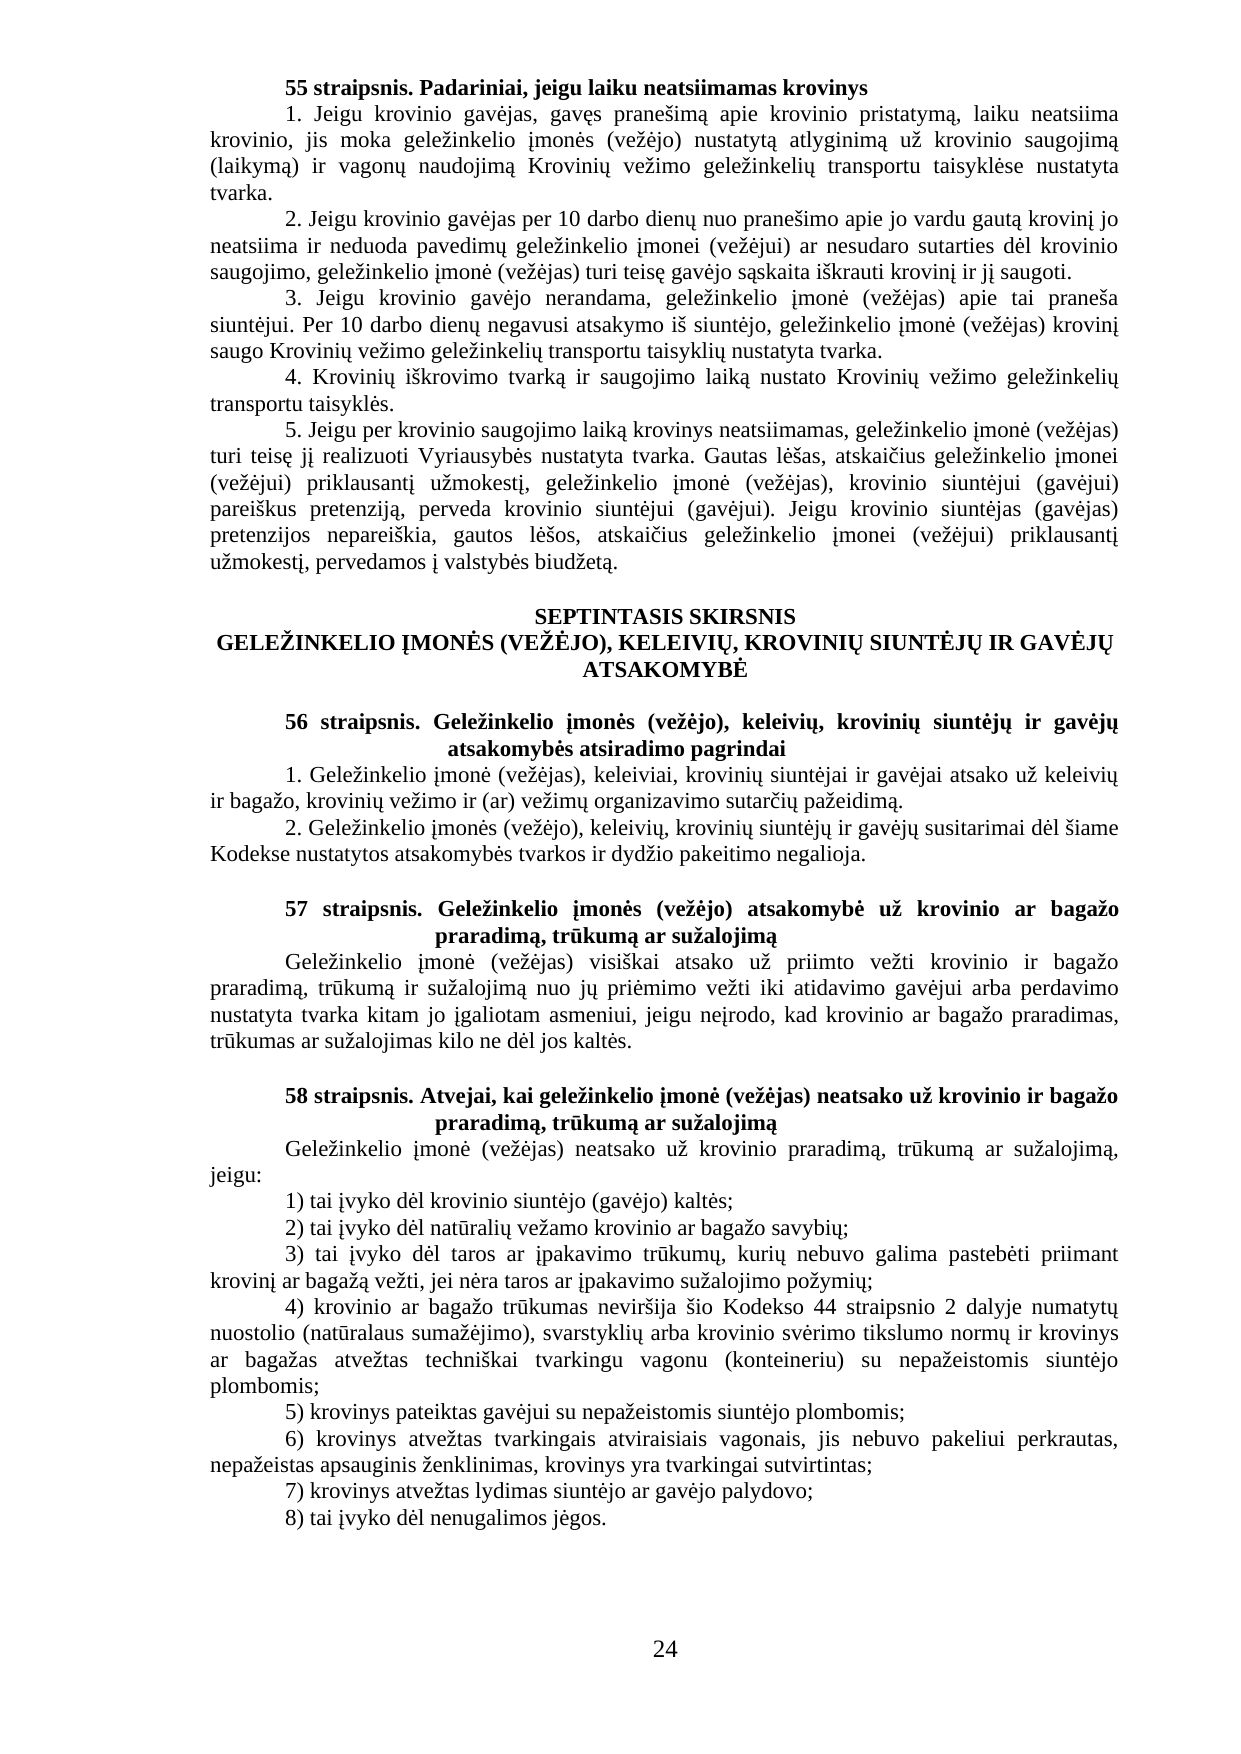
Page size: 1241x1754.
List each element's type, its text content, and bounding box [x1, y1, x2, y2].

text 4. Krovinių iškrovimo tvarką ir saugojimo laiką nustato Krovinių vežimo geležinkelių transportu taisyklės. [210, 363, 1120, 416]
text 5. Jeigu per krovinio saugojimo laiką krovinys neatsiimamas, geležinkelio įmonė (vežėjas) turi teisę jį realizuoti Vyriausybės nustatyta tvarka. Gautas lėšas, atskaičius geležinkelio įmonei (vežėjui) priklausantį užmokestį, geležinkelio įmonė (vežėjas), krovinio siuntėjui (gavėjui) pareiškus pretenziją, perveda krovinio siuntėjui (gavėjui). Jeigu krovinio siuntėjas (gavėjas) pretenzijos nepareiškia, gautos lėšos, atskaičius geležinkelio įmonei (vežėjui) priklausantį užmokestį, pervedamos į valstybės biudžetą. [210, 416, 1120, 574]
text 2. Geležinkelio įmonės (vežėjo), keleivių, krovinių siuntėjų ir gavėjų susitarimai dėl šiame Kodekse nustatytos atsakomybės tvarkos ir dydžio pakeitimo negalioja. [210, 814, 1120, 867]
text 3. Jeigu krovinio gavėjo nerandama, geležinkelio įmonė (vežėjas) apie tai praneša siuntėjui. Per 10 darbo dienų negavusi atsakymo iš siuntėjo, geležinkelio įmonė (vežėjas) krovinį saugo Krovinių vežimo geležinkelių transportu taisyklių nustatyta tvarka. [210, 284, 1120, 363]
subtitle 56 straipsnis. Geležinkelio įmonės (vežėjo), keleivių, krovinių siuntėjų ir gavėjų atsakomybės atsiradimo pagrindai [285, 708, 1120, 761]
text 2. Jeigu krovinio gavėjas per 10 darbo dienų nuo pranešimo apie jo vardu gautą krovinį jo neatsiima ir neduoda pavedimų geležinkelio įmonei (vežėjui) ar nesudaro sutarties dėl krovinio saugojimo, geležinkelio įmonė (vežėjas) turi teisę gavėjo sąskaita iškrauti krovinį ir jį saugoti. [210, 205, 1120, 284]
text 1. Geležinkelio įmonė (vežėjas), keleiviai, krovinių siuntėjai ir gavėjai atsako už keleivių ir bagažo, krovinių vežimo ir (ar) vežimų organizavimo sutarčių pažeidimą. [210, 761, 1120, 814]
text Geležinkelio įmonė (vežėjas) visiškai atsako už priimto vežti krovinio ir bagažo praradimą, trūkumą ir sužalojimą nuo jų priėmimo vežti iki atidavimo gavėjui arba perdavimo nustatyta tvarka kitam jo įgaliotam asmeniui, jeigu neįrodo, kad krovinio ar bagažo praradimas, trūkumas ar sužalojimas kilo ne dėl jos kaltės. [210, 948, 1120, 1053]
text 6) krovinys atvežtas tvarkingais atviraisiais vagonais, jis nebuvo pakeliui perkrautas, nepažeistas apsauginis ženklinimas, krovinys yra tvarkingai sutvirtintas; [210, 1425, 1120, 1477]
text Geležinkelio įmonė (vežėjas) neatsako už krovinio praradimą, trūkumą ar sužalojimą, jeigu: [210, 1135, 1120, 1188]
text 3) tai įvyko dėl taros ar įpakavimo trūkumų, kurių nebuvo galima pastebėti priimant krovinį ar bagažą vežti, jei nėra taros ar įpakavimo sužalojimo požymių; [210, 1240, 1120, 1293]
subtitle 58 straipsnis. Atvejai, kai geležinkelio įmonė (vežėjas) neatsako už krovinio ir bagažo praradimą, trūkumą ar sužalojimą [285, 1082, 1120, 1135]
subtitle 57 straipsnis. Geležinkelio įmonės (vežėjo) atsakomybė už krovinio ar bagažo praradimą, trūkumą ar sužalojimą [285, 895, 1120, 948]
text 5) krovinys pateiktas gavėjui su nepažeistomis siuntėjo plombomis; [210, 1398, 1120, 1425]
text SEPTINTASIS SKIRSNIS [210, 603, 1120, 629]
text 2) tai įvyko dėl natūralių vežamo krovinio ar bagažo savybių; [210, 1214, 1120, 1240]
text 4) krovinio ar bagažo trūkumas neviršija šio Kodekso 44 straipsnio 2 dalyje numatytų nuostolio (natūralaus sumažėjimo), svarstyklių arba krovinio svėrimo tikslumo normų ir krovinys ar bagažas atvežtas techniškai tvarkingu vagonu (konteineriu) su nepažeistomis siuntėjo plombomis; [210, 1293, 1120, 1398]
text GELEŽINKELIO ĮMONĖS (VEŽĖJO), KELEIVIŲ, KROVINIŲ SIUNTĖJŲ IR GAVĖJŲ ATSAKOMYBĖ [210, 629, 1120, 682]
subtitle 55 straipsnis. Padariniai, jeigu laiku neatsiimamas krovinys [210, 73, 1120, 100]
text 1. Jeigu krovinio gavėjas, gavęs pranešimą apie krovinio pristatymą, laiku neatsiima krovinio, jis moka geležinkelio įmonės (vežėjo) nustatytą atlyginimą už krovinio saugojimą (laikymą) ir vagonų naudojimą Krovinių vežimo geležinkelių transportu taisyklėse nustatyta tvarka. [210, 100, 1120, 205]
text 1) tai įvyko dėl krovinio siuntėjo (gavėjo) kaltės; [210, 1188, 1120, 1214]
text 8) tai įvyko dėl nenugalimos jėgos. [210, 1504, 1120, 1530]
text 7) krovinys atvežtas lydimas siuntėjo ar gavėjo palydovo; [210, 1477, 1120, 1504]
